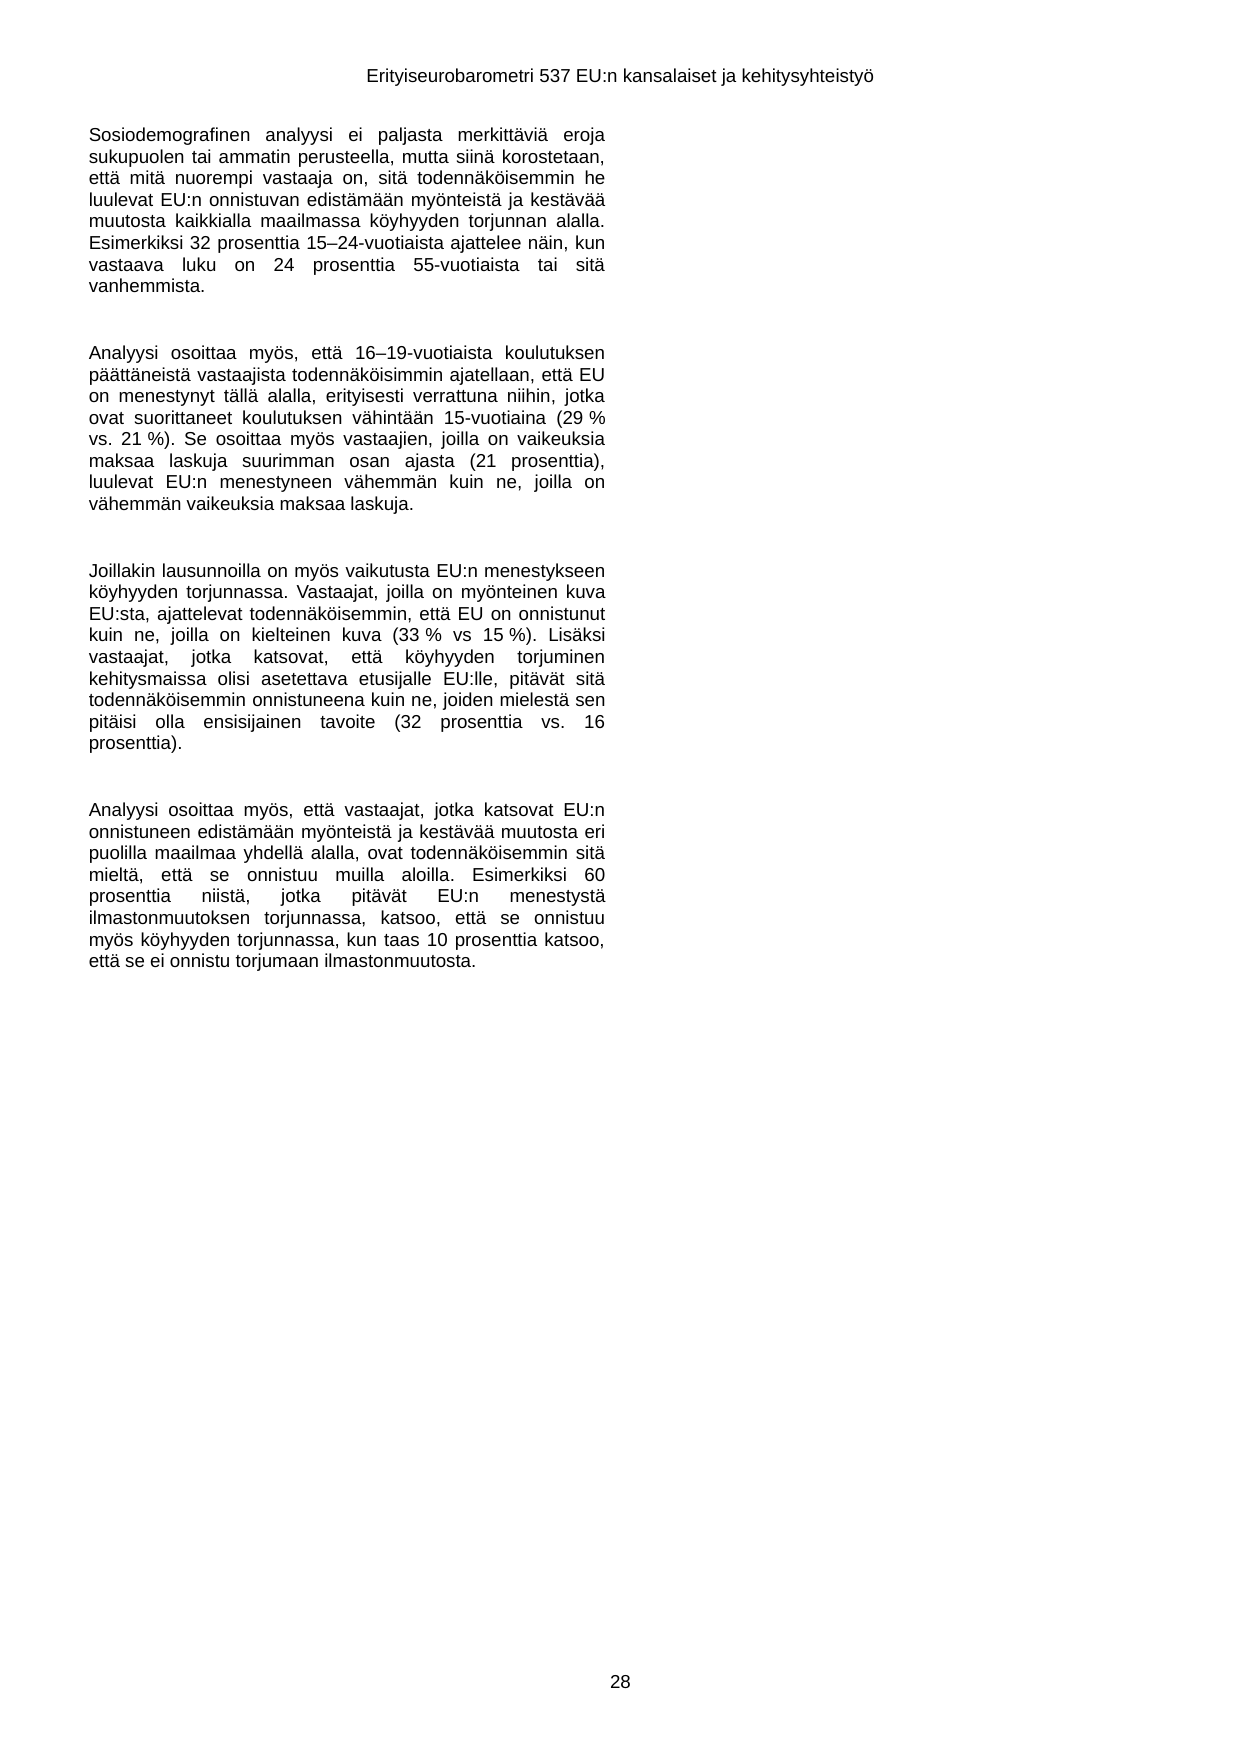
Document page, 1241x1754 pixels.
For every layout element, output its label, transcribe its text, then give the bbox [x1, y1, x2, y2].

text Sosiodemografinen analyysi ei paljasta merkittäviä eroja sukupuolen tai ammatin perusteella, mutta siinä korostetaan, että mitä nuorempi vastaaja on, sitä todennäköisemmin he luulevat EU:n onnistuvan edistämään myönteistä ja kestävää muutosta kaikkialla maailmassa köyhyyden torjunnan alalla. Esimerkiksi 32 prosenttia 15–24-vuotiaista ajattelee näin, kun vastaava luku on 24 prosenttia 55-vuotiaista tai sitä vanhemmista. [88, 124, 605, 296]
text Joillakin lausunnoilla on myös vaikutusta EU:n menestykseen köyhyyden torjunnassa. Vastaajat, joilla on myönteinen kuva EU:sta, ajattelevat todennäköisemmin, että EU on onnistunut kuin ne, joilla on kielteinen kuva (33 % vs 15 %). Lisäksi vastaajat, jotka katsovat, että köyhyyden torjuminen kehitysmaissa olisi asetettava etusijalle EU:lle, pitävät sitä todennäköisemmin onnistuneena kuin ne, joiden mielestä sen pitäisi olla ensisijainen tavoite (32 prosenttia vs. 16 prosenttia). [88, 559, 605, 754]
text Analyysi osoittaa myös, että vastaajat, jotka katsovat EU:n onnistuneen edistämään myönteistä ja kestävää muutosta eri puolilla maailmaa yhdellä alalla, ovat todennäköisemmin sitä mieltä, että se onnistuu muilla aloilla. Esimerkiksi 60 prosenttia niistä, jotka pitävät EU:n menestystä ilmastonmuutoksen torjunnassa, katsoo, että se onnistuu myös köyhyyden torjunnassa, kun taas 10 prosenttia katsoo, että se ei onnistu torjumaan ilmastonmuutosta. [88, 799, 605, 971]
text Analyysi osoittaa myös, että 16–19-vuotiaista koulutuksen päättäneistä vastaajista todennäköisimmin ajatellaan, että EU on menestynyt tällä alalla, erityisesti verrattuna niihin, jotka ovat suorittaneet koulutuksen vähintään 15-vuotiaina (29 % vs. 21 %). Se osoittaa myös vastaajien, joilla on vaikeuksia maksaa laskuja suurimman osan ajasta (21 prosenttia), luulevat EU:n menestyneen vähemmän kuin ne, joilla on vähemmän vaikeuksia maksaa laskuja. [88, 342, 605, 514]
